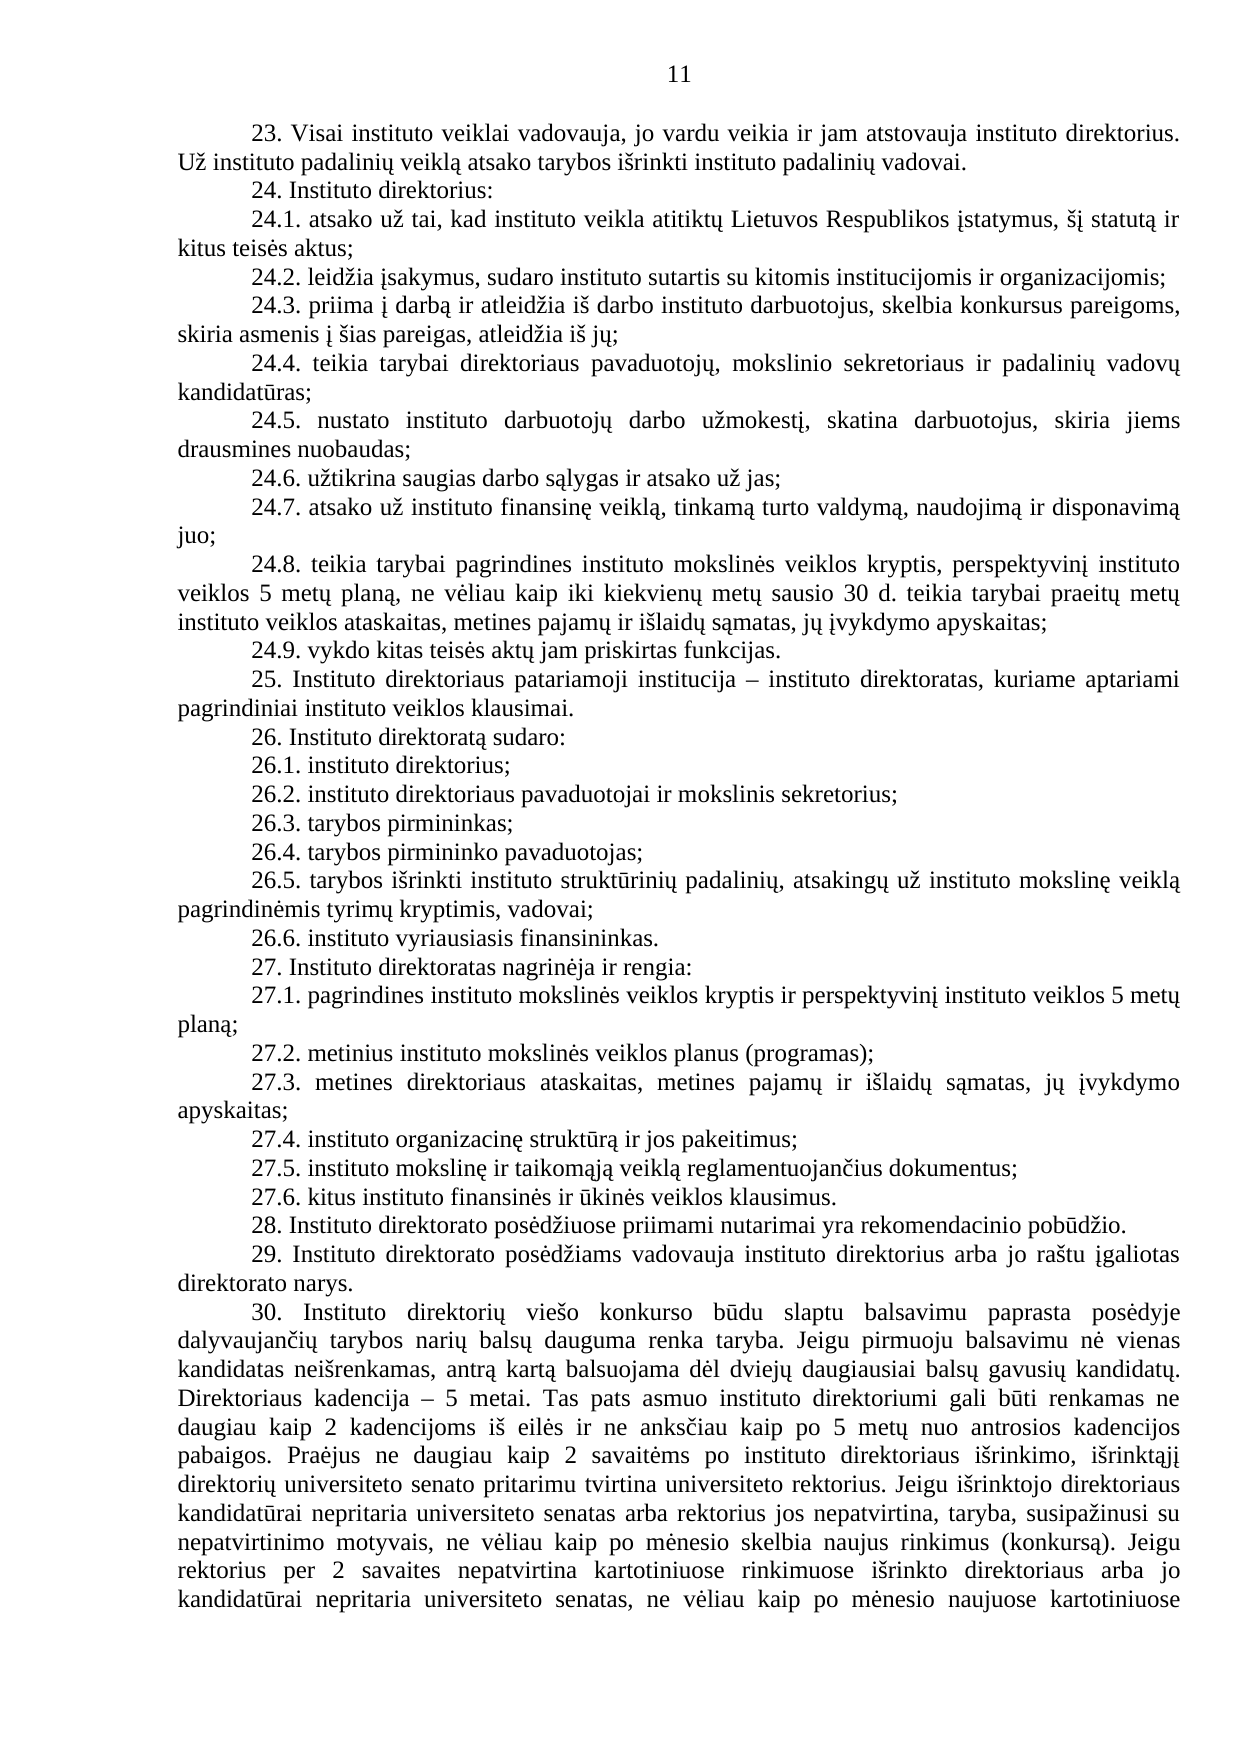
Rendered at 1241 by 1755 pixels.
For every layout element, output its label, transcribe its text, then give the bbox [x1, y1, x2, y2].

text 24. Instituto direktorius: [177, 176, 1181, 204]
text 26.1. instituto direktorius; [177, 751, 1181, 779]
text 27.5. instituto mokslinę ir taikomąją veiklą reglamentuojančius dokumentus; [177, 1153, 1181, 1182]
text 24.2. leidžia įsakymus, sudaro instituto sutartis su kitomis institucijomis ir organizacijomis; [177, 262, 1181, 291]
text 24.9. vykdo kitas teisės aktų jam priskirtas funkcijas. [177, 636, 1181, 664]
text 30. Instituto direktorių viešo konkurso būdu slaptu balsavimu paprasta posėdyje dalyvaujančių tarybos narių balsų dauguma renka taryba. Jeigu pirmuoju balsavimu nė vienas kandidatas neišrenkamas, antrą kartą balsuojama dėl dviejų daugiausiai balsų gavusių kandidatų. Direktoriaus kadencija – 5 metai. Tas pats asmuo instituto direktoriumi gali būti renkamas ne daugiau kaip 2 kadencijoms iš eilės ir ne anksčiau kaip po 5 metų nuo antrosios kadencijos pabaigos. Praėjus ne daugiau kaip 2 savaitėms po instituto direktoriaus išrinkimo, išrinktąjį direktorių universiteto senato pritarimu tvirtina universiteto rektorius. Jeigu išrinktojo direktoriaus kandidatūrai nepritaria universiteto senatas arba rektorius jos nepatvirtina, taryba, susipažinusi su nepatvirtinimo motyvais, ne vėliau kaip po mėnesio skelbia naujus rinkimus (konkursą). Jeigu rektorius per 2 savaites nepatvirtina kartotiniuose rinkimuose išrinkto direktoriaus arba jo kandidatūrai nepritaria universiteto senatas, ne vėliau kaip po mėnesio naujuose kartotiniuose [177, 1297, 1181, 1613]
text 27.4. instituto organizacinę struktūrą ir jos pakeitimus; [177, 1124, 1181, 1153]
text 24.7. atsako už instituto finansinę veiklą, tinkamą turto valdymą, naudojimą ir disponavimą juo; [177, 492, 1181, 549]
text 27.6. kitus instituto finansinės ir ūkinės veiklos klausimus. [177, 1182, 1181, 1211]
text 23. Visai instituto veiklai vadovauja, jo vardu veikia ir jam atstovauja instituto direktorius. Už instituto padalinių veiklą atsako tarybos išrinkti instituto padalinių vadovai. [177, 118, 1181, 176]
text 28. Instituto direktorato posėdžiuose priimami nutarimai yra rekomendacinio pobūdžio. [177, 1211, 1181, 1239]
text 24.5. nustato instituto darbuotojų darbo užmokestį, skatina darbuotojus, skiria jiems drausmines nuobaudas; [177, 406, 1181, 463]
text 26.5. tarybos išrinkti instituto struktūrinių padalinių, atsakingų už instituto mokslinę veiklą pagrindinėmis tyrimų kryptimis, vadovai; [177, 866, 1181, 923]
text 24.3. priima į darbą ir atleidžia iš darbo instituto darbuotojus, skelbia konkursus pareigoms, skiria asmenis į šias pareigas, atleidžia iš jų; [177, 291, 1181, 348]
text 29. Instituto direktorato posėdžiams vadovauja instituto direktorius arba jo raštu įgaliotas direktorato narys. [177, 1239, 1181, 1297]
text 26.3. tarybos pirmininkas; [177, 808, 1181, 837]
text 26.6. instituto vyriausiasis finansininkas. [177, 923, 1181, 952]
text 27. Instituto direktoratas nagrinėja ir rengia: [177, 952, 1181, 981]
text 24.4. teikia tarybai direktoriaus pavaduotojų, mokslinio sekretoriaus ir padalinių vadovų kandidatūras; [177, 348, 1181, 406]
text 24.1. atsako už tai, kad instituto veikla atitiktų Lietuvos Respublikos įstatymus, šį statutą ir kitus teisės aktus; [177, 204, 1181, 262]
text 25. Instituto direktoriaus patariamoji institucija – instituto direktoratas, kuriame aptariami pagrindiniai instituto veiklos klausimai. [177, 664, 1181, 722]
text 24.6. užtikrina saugias darbo sąlygas ir atsako už jas; [177, 463, 1181, 492]
text 26.2. instituto direktoriaus pavaduotojai ir mokslinis sekretorius; [177, 779, 1181, 808]
text 26. Instituto direktoratą sudaro: [177, 722, 1181, 751]
text 26.4. tarybos pirmininko pavaduotojas; [177, 837, 1181, 866]
text 24.8. teikia tarybai pagrindines instituto mokslinės veiklos kryptis, perspektyvinį instituto veiklos 5 metų planą, ne vėliau kaip iki kiekvienų metų sausio 30 d. teikia tarybai praeitų metų instituto veiklos ataskaitas, metines pajamų ir išlaidų sąmatas, jų įvykdymo apyskaitas; [177, 549, 1181, 636]
text 27.3. metines direktoriaus ataskaitas, metines pajamų ir išlaidų sąmatas, jų įvykdymo apyskaitas; [177, 1067, 1181, 1124]
text 27.1. pagrindines instituto mokslinės veiklos kryptis ir perspektyvinį instituto veiklos 5 metų planą; [177, 981, 1181, 1038]
text 27.2. metinius instituto mokslinės veiklos planus (programas); [177, 1038, 1181, 1067]
